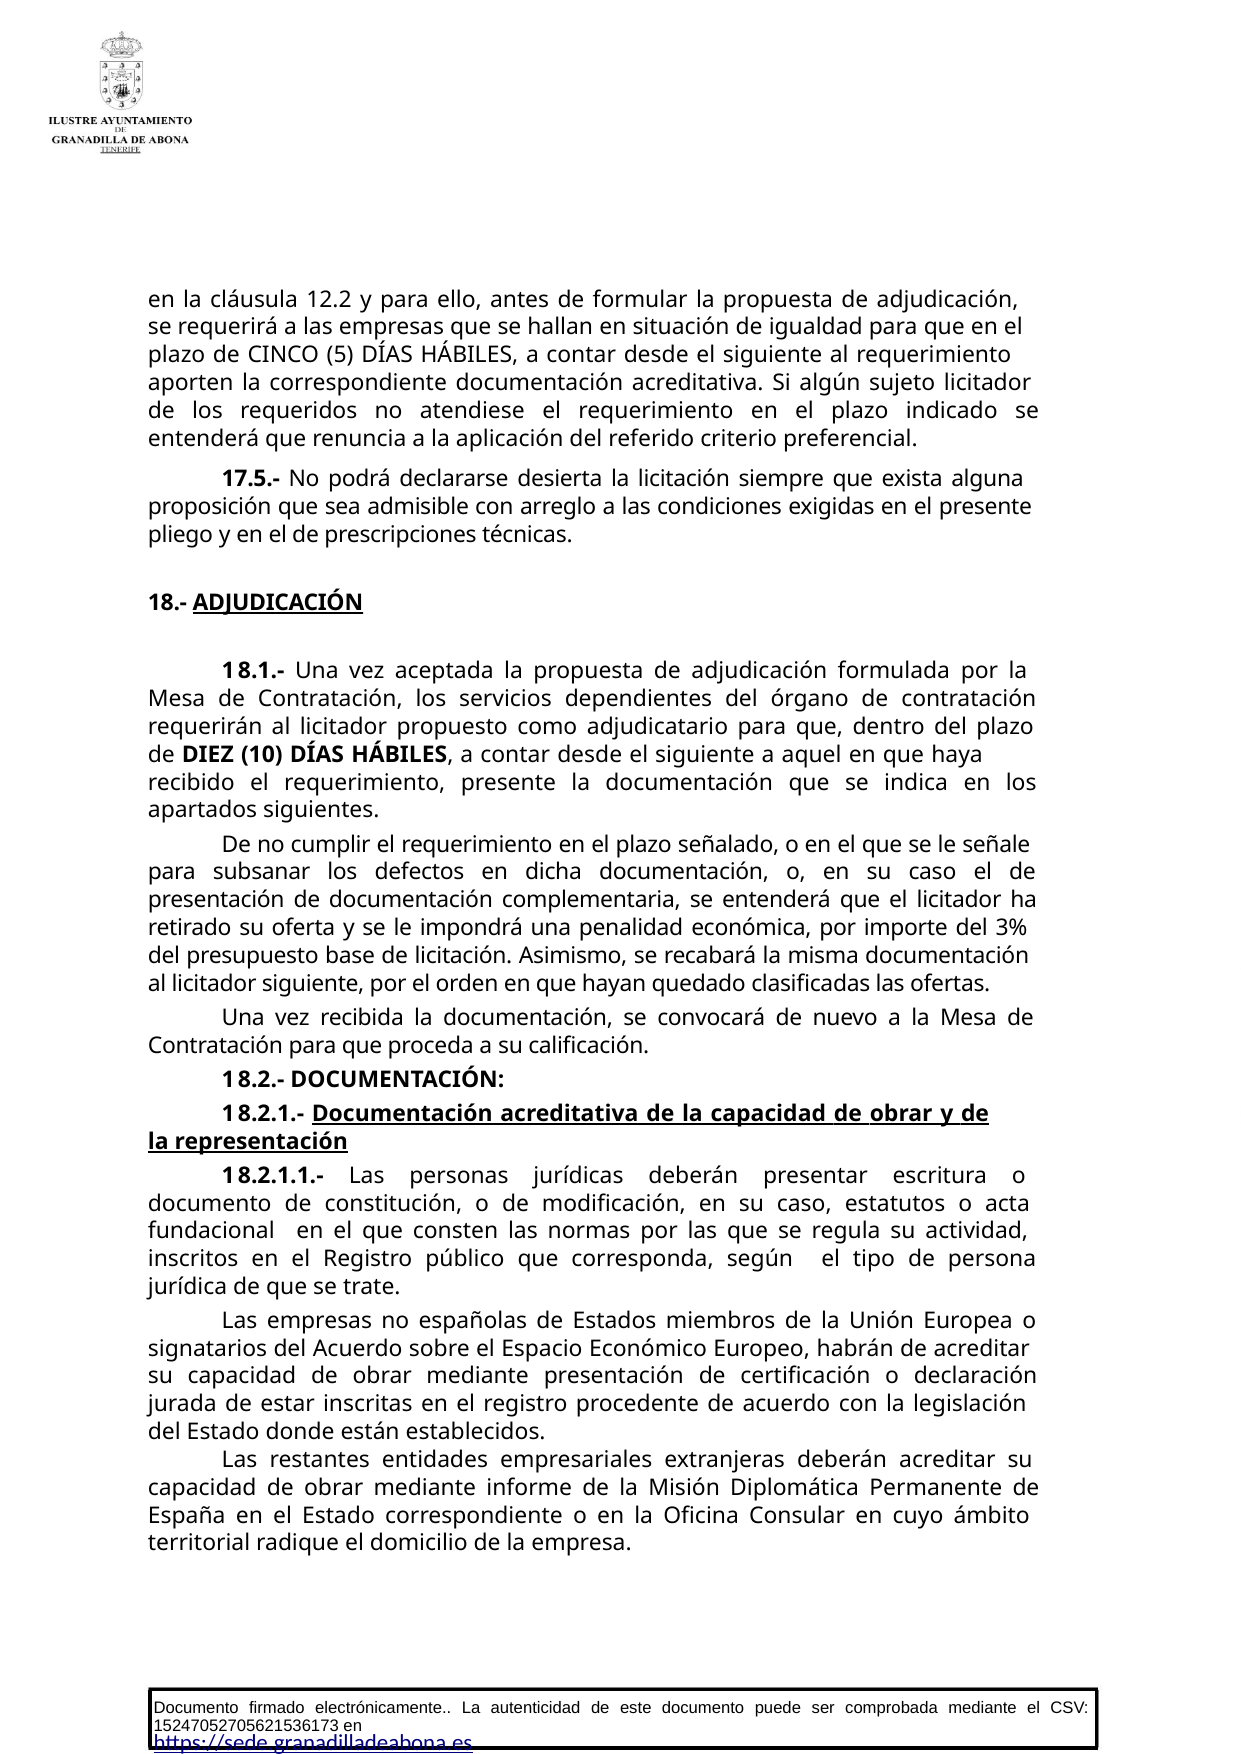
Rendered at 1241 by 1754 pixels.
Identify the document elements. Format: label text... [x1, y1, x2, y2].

text de los requeridos no atendiese el requerimiento en el plazo indicado se [148, 396, 1117, 424]
text al licitador siguiente, por el orden en que hayan quedado clasificadas las ofertas. [148, 969, 1118, 997]
text 1 [221, 1065, 238, 1093]
text pliego y en el de prescripciones técnicas. [148, 520, 1118, 548]
text requerirán al licitador propuesto como adjudicatario para que, dentro del plazo [148, 712, 1117, 740]
text del Estado donde están establecidos. [148, 1417, 1117, 1445]
text 8.2.1.1.- Las personas jurídicas deberán presentar escritura o [238, 1161, 1117, 1189]
text plazo de CINCO (5) DÍAS HÁBILES, a contar desde el siguiente al requerimiento [148, 340, 1117, 368]
text 1 [221, 656, 238, 684]
text De no cumplir el requerimiento en el plazo señalado, o en el que se le señale [221, 830, 1118, 858]
text proposición que sea admisible con arreglo a las condiciones exigidas en el presente [148, 492, 1118, 520]
text 1 [221, 1099, 238, 1127]
text Las empresas no españolas de Estados miembros de la Unión Europea o [221, 1306, 1117, 1334]
text signatarios del Acuerdo sobre el Espacio Económico Europeo, habrán de acreditar [148, 1334, 1117, 1362]
text jurada de estar inscritas en el registro procedente de acuerdo con la legislación [148, 1389, 1117, 1417]
text Contratación para que proceda a su calificación. [148, 1031, 1118, 1059]
text en la cláusula 12.2 y para ello, antes de formular la propuesta de adjudicación, [148, 285, 1117, 313]
text 15247052705621536173 en https://sede.granadilladeabona.es [153, 1717, 642, 1754]
text se requerirá a las empresas que se hallan en situación de igualdad para que en el [148, 313, 1117, 340]
text inscritos en el Registro público que corresponda, según el tipo de persona [148, 1244, 1117, 1272]
text capacidad de obrar mediante informe de la Misión Diplomática Permanente de [148, 1473, 1117, 1501]
text la representación [148, 1127, 397, 1155]
text Documento firmado electrónicamente.. La autenticidad de este documento puede ser comprobada mediante el CSV: [153, 1699, 1113, 1718]
text entenderá que renuncia a la aplicación del referido criterio preferencial. [148, 424, 1117, 452]
text 1 [221, 1161, 238, 1189]
text presentación de documentación complementaria, se entenderá que el licitador ha [148, 885, 1118, 913]
text apartados siguientes. [148, 796, 1117, 823]
text recibido el requerimiento, presente la documentación que se indica en los [148, 768, 1117, 796]
text 8.1.- Una vez aceptada la propuesta de adjudicación formulada por la [238, 656, 1118, 684]
text Mesa de Contratación, los servicios dependientes del órgano de contratación [148, 684, 1117, 712]
text para subsanar los defectos en dicha documentación, o, en su caso el de [148, 858, 1118, 885]
text de DIEZ (10) DÍAS HÁBILES, a contar desde el siguiente a aquel en que haya [148, 740, 1117, 768]
text del presupuesto base de licitación. Asimismo, se recabará la misma documentación [148, 941, 1118, 969]
text fundacional en el que consten las normas por las que se regula su actividad, [148, 1217, 1117, 1244]
text 17.5.- No podrá declararse desierta la licitación siempre que exista alguna [221, 464, 1118, 492]
text España en el Estado correspondiente o en la Oficina Consular en cuyo ámbito [148, 1501, 1117, 1529]
text retirado su oferta y se le impondrá una penalidad económica, por importe del 3% [148, 913, 1118, 941]
text Una vez recibida la documentación, se convocará de nuevo a la Mesa de [221, 1003, 1118, 1031]
text documento de constitución, o de modificación, en su caso, estatutos o acta [148, 1189, 1117, 1217]
text jurídica de que se trate. [148, 1272, 1117, 1300]
text 8.2.- DOCUMENTACIÓN: [238, 1065, 572, 1093]
text aporten la correspondiente documentación acreditativa. Si algún sujeto licitador [148, 368, 1117, 396]
text 18.- ADJUDICACIÓN [148, 588, 429, 616]
text su capacidad de obrar mediante presentación de certificación o declaración [148, 1362, 1117, 1389]
text territorial radique el domicilio de la empresa. [148, 1529, 1117, 1556]
text 8.2.1.- Documentación acreditativa de la capacidad de obrar y de [238, 1099, 1118, 1127]
text Las restantes entidades empresariales extranjeras deberán acreditar su [221, 1445, 1117, 1473]
